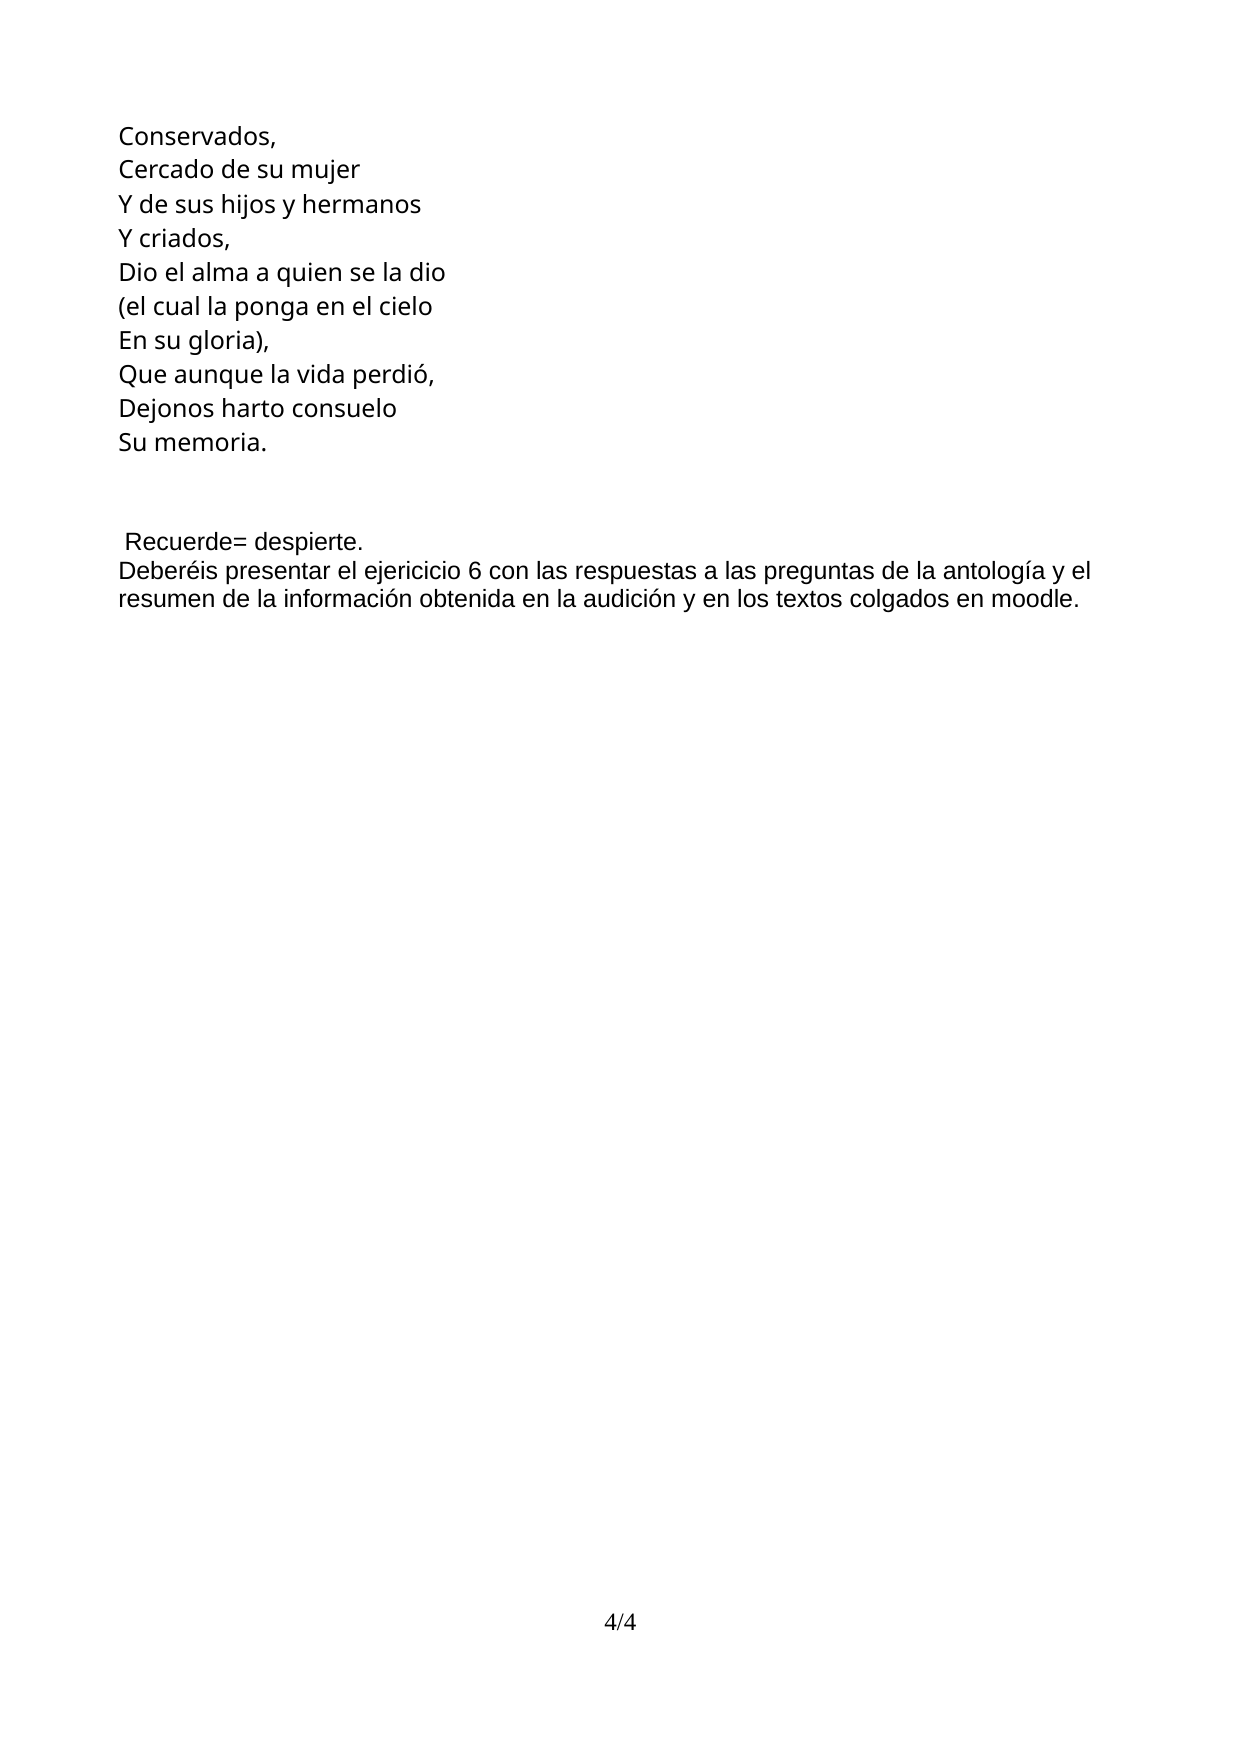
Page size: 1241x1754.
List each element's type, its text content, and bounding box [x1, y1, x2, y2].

text Y de sus hijos y hermanos [118, 186, 1122, 220]
text Que aunque la vida perdió, [118, 357, 1122, 391]
text Dejonos harto consuelo [118, 391, 1122, 425]
text Recuerde= despierte. [118, 527, 1122, 556]
text Dio el alma a quien se la dio [118, 254, 1122, 288]
text En su gloria), [118, 322, 1122, 357]
text (el cual la ponga en el cielo [118, 288, 1122, 322]
text Y criados, [118, 220, 1122, 254]
text Deberéis presentar el ejericicio 6 con las respuestas a las preguntas de la antología y el resumen de la información obtenida en la audición y en los textos colgados en moodle. [118, 556, 1122, 613]
text Su memoria. [118, 425, 1122, 459]
text Cercado de su mujer [118, 152, 1122, 186]
text Conservados, [118, 118, 1122, 152]
